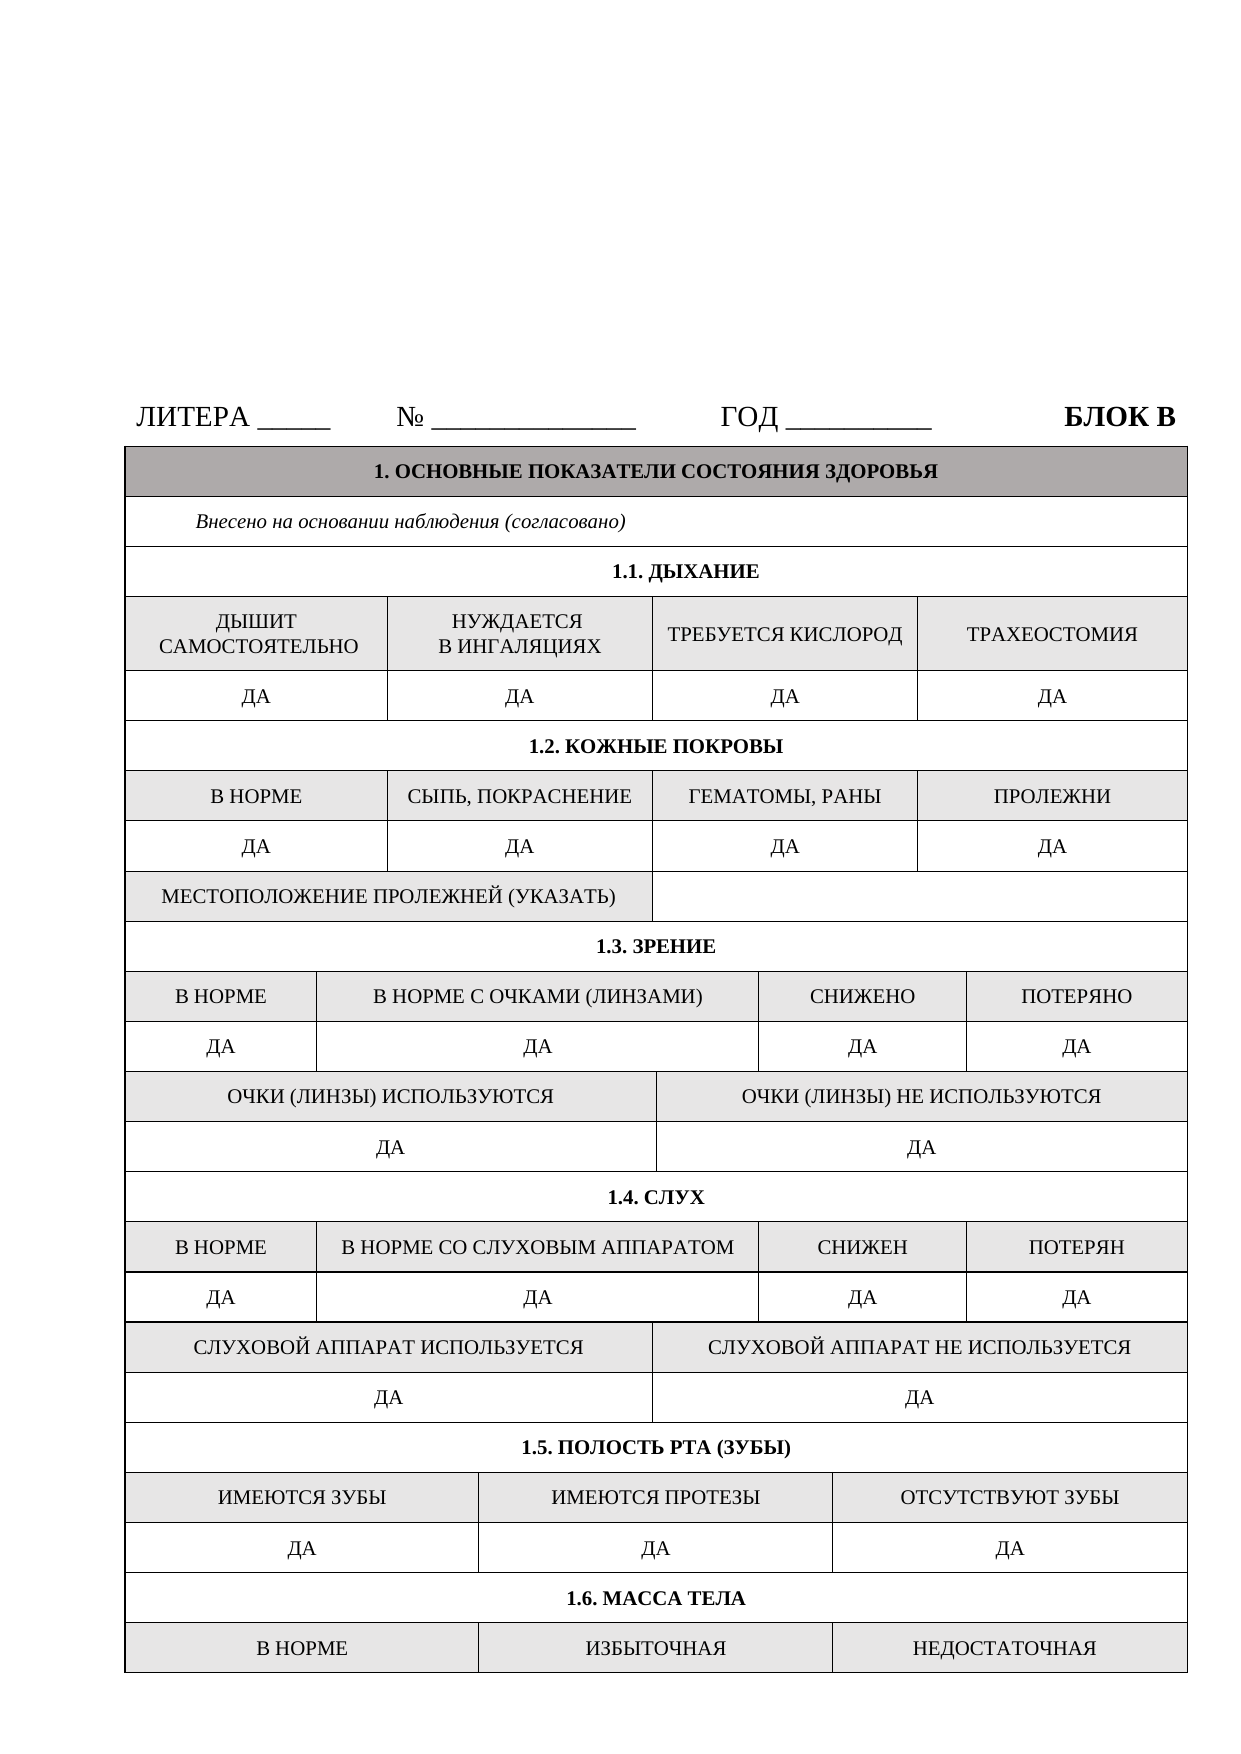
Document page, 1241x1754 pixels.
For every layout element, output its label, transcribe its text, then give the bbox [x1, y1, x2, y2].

table_cell Нуждается в ингаляциях [388, 597, 652, 670]
table_cell Местоположение пролежнЕЙ (УКАЗАТЬ) [126, 872, 652, 921]
table_cell ДА [657, 1122, 1187, 1171]
table_cell ПОТЕРЯН [967, 1222, 1187, 1271]
table_cell Требуется кислород [653, 597, 917, 670]
table_cell избыточная [479, 1623, 832, 1672]
table_cell НЕДОСТАТОЧНАЯ [833, 1623, 1187, 1672]
table_cell очки (ЛИНЗЫ) используются [126, 1072, 656, 1121]
table_cell ОТСУТСТВУЮТ ЗУБЫ [833, 1473, 1187, 1522]
table_cell ДА [317, 1273, 758, 1321]
table_cell 1.6. МАССА ТЕЛА [126, 1573, 1187, 1622]
table_cell Пролежни [918, 771, 1187, 820]
table_cell ДА [653, 1373, 1187, 1422]
table_cell ДА [126, 821, 387, 871]
table_cell Внесено на основании наблюдения (согласовано) [184, 497, 1187, 546]
table_cell 1.5. полость рта (ЗУБЫ) [126, 1423, 1187, 1472]
table_cell ГЕМАТОМЫ, раны [653, 771, 917, 820]
table_cell В норме [126, 771, 387, 820]
table_cell ДА [126, 671, 387, 720]
table_cell ДА [653, 821, 917, 871]
table_cell В НОРМЕ с очками (ЛИНЗАМИ) [317, 972, 758, 1021]
table_cell ДА [759, 1273, 966, 1321]
table_cell ДА [759, 1022, 966, 1071]
table_cell 1.1. Дыхание [184, 547, 1187, 596]
table_cell Трахеостомия [918, 597, 1187, 670]
table_cell [653, 872, 1187, 921]
table_cell 1. основные показатели состояния здоровья [126, 447, 1187, 496]
table_cell 1.2. Кожные покровы [126, 721, 1187, 770]
table_header год __________ [686, 387, 966, 446]
table_cell ДА [918, 671, 1187, 720]
table_cell ДА [479, 1523, 832, 1572]
table_cell ДА [653, 671, 917, 720]
table_cell ДА [388, 821, 652, 871]
table_cell слуховой аппарат не используЕтся [653, 1323, 1187, 1372]
table_cell ДА [918, 821, 1187, 871]
table_cell ДА [126, 1273, 316, 1321]
table_cell 1.3. Зрение [126, 922, 1187, 971]
table_cell очки (ЛИНЗЫ) не используются [657, 1072, 1187, 1121]
table_cell Снижен [759, 1222, 966, 1271]
table_cell слуховой аппарат используЕтся [126, 1323, 652, 1372]
table_header бЛОК в [966, 387, 1187, 446]
table_cell В норме со слуховым аппаратом [317, 1222, 758, 1271]
table_cell В норме [126, 1222, 316, 1271]
table_cell [126, 547, 184, 596]
table_cell ДА [967, 1273, 1187, 1321]
table_cell 1.4. Слух [126, 1172, 1187, 1221]
table_cell Дышит самостоятельно [126, 597, 387, 670]
table_cell СниженО [759, 972, 966, 1021]
table_cell ИМЕЮТСЯ протезы [479, 1473, 832, 1522]
table_cell Сыпь, покраснение [388, 771, 652, 820]
table_cell ДА [388, 671, 652, 720]
table_cell В НОРМЕ [126, 972, 316, 1021]
table_cell ДА [833, 1523, 1187, 1572]
table_cell ДА [967, 1022, 1187, 1071]
table_cell ДА [126, 1523, 478, 1572]
table_cell [126, 497, 184, 546]
table_cell ДА [126, 1122, 656, 1171]
table_cell ПОТЕРЯНО [967, 972, 1187, 1021]
table_cell ДА [126, 1022, 316, 1071]
table_cell ИМЕЮТСЯ зубы [126, 1473, 478, 1522]
table_cell В нормЕ [126, 1623, 478, 1672]
table_cell ДА [317, 1022, 758, 1071]
table_cell ДА [126, 1373, 652, 1422]
table_header № ______________ [346, 387, 686, 446]
table_header Литера _____ [125, 387, 346, 446]
